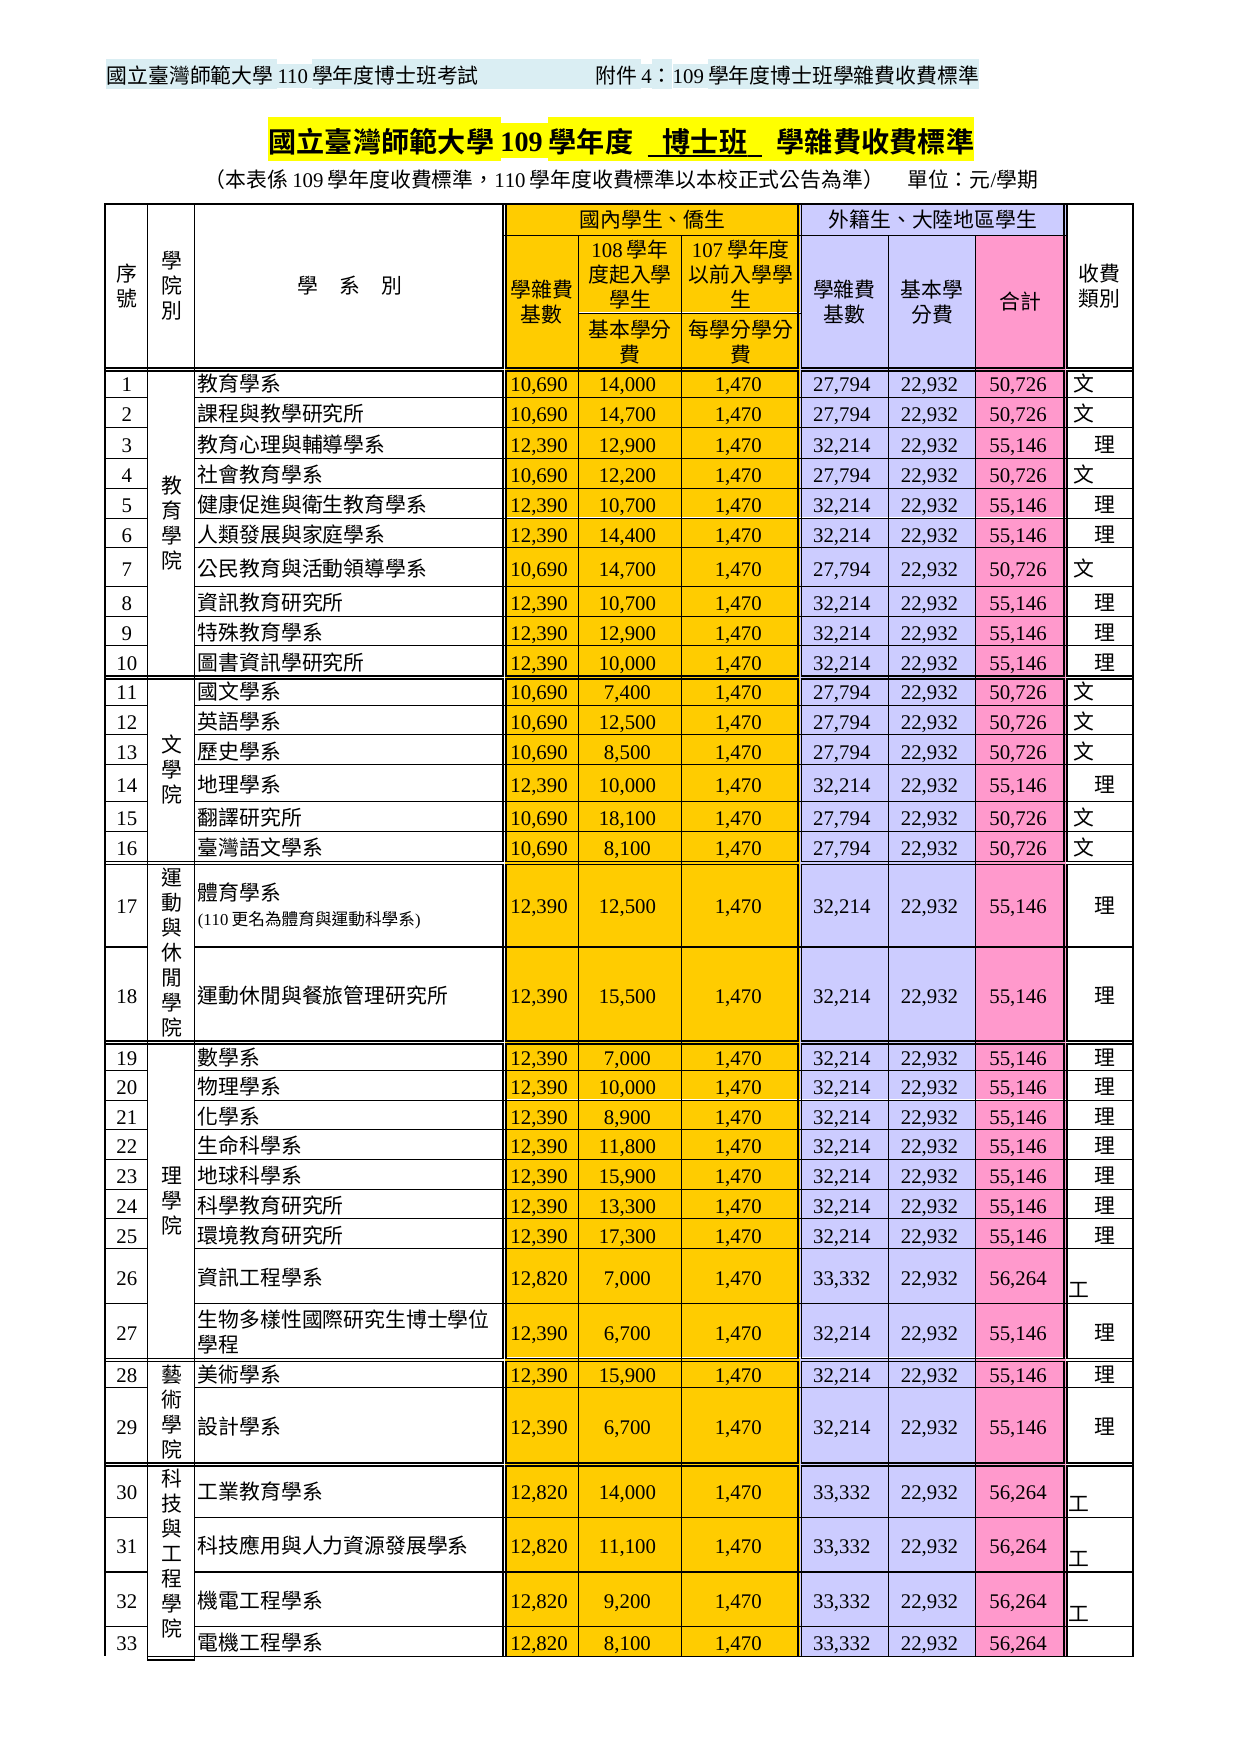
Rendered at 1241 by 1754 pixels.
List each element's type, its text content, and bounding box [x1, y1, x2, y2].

table_cell 55,146 [976, 1362, 1063, 1387]
table_cell 1,470 [682, 1388, 797, 1462]
table_cell 29 [106, 1388, 147, 1462]
table_cell 22,932 [889, 1190, 975, 1218]
table_header 學 院 別 [148, 205, 194, 367]
table_cell 22,932 [889, 1071, 975, 1099]
table_header 學 系 別 [195, 205, 502, 367]
table_cell 7,000 [579, 1045, 681, 1070]
table_cell 12,390 [507, 1045, 578, 1070]
table_cell 10,690 [507, 680, 578, 705]
table_header 外籍生、大陸地區學生 [802, 205, 1063, 235]
table_cell 生命科學系 [195, 1130, 502, 1159]
table_cell 理 [1068, 1071, 1132, 1099]
table_cell 32,214 [802, 1130, 888, 1159]
table_cell 理 [1068, 1219, 1132, 1248]
table_cell 32,214 [802, 428, 888, 458]
table_cell 22,932 [889, 1219, 975, 1248]
table_cell 22,932 [889, 646, 975, 675]
table_cell 10,000 [579, 1071, 681, 1099]
table_cell 3 [106, 428, 147, 458]
table_cell 15,900 [579, 1362, 681, 1387]
table_cell 1,470 [682, 372, 797, 397]
table_cell 24 [106, 1190, 147, 1218]
table_cell 7,000 [579, 1249, 681, 1303]
table_cell 教育學系 [195, 372, 502, 397]
table_cell 8,100 [579, 832, 681, 861]
table_cell 合計 [976, 236, 1063, 367]
table_cell 22,932 [889, 372, 975, 397]
table_cell 22,932 [889, 1130, 975, 1159]
table_cell 55,146 [976, 489, 1063, 517]
table_cell 22,932 [889, 735, 975, 764]
table_cell 英語學系 [195, 706, 502, 734]
table_cell 文 [1068, 680, 1132, 705]
table_cell 8,900 [579, 1101, 681, 1129]
table_cell 理 [1068, 519, 1132, 547]
table_cell 資訊工程學系 [195, 1249, 502, 1303]
table_cell 文 [1068, 398, 1132, 427]
table_cell 環境教育研究所 [195, 1219, 502, 1248]
table_cell 健康促進與衛生教育學系 [195, 489, 502, 517]
table_cell 10,690 [507, 735, 578, 764]
table_cell 1,470 [682, 548, 797, 586]
table_cell 50,726 [976, 459, 1063, 488]
table_cell 12,390 [507, 1388, 578, 1462]
table_cell 12 [106, 706, 147, 734]
table_cell 工 [1068, 1573, 1132, 1626]
table_cell 10,690 [507, 372, 578, 397]
table_cell 55,146 [976, 1071, 1063, 1099]
table_cell 22,932 [889, 398, 975, 427]
table_cell 1,470 [682, 735, 797, 764]
table_cell 12,390 [507, 1160, 578, 1189]
table_cell 8,500 [579, 735, 681, 764]
table_cell 1,470 [682, 428, 797, 458]
table_cell 理 [1068, 1190, 1132, 1218]
table_cell 32,214 [802, 1362, 888, 1387]
table_cell 6,700 [579, 1388, 681, 1462]
table_cell 12,900 [579, 617, 681, 645]
table_cell 理 [1068, 428, 1132, 458]
table_cell 1,470 [682, 1518, 797, 1571]
table_cell 14,000 [579, 372, 681, 397]
table_cell 資訊教育研究所 [195, 587, 502, 616]
table_cell 12,390 [507, 617, 578, 645]
table_header 國內學生、僑生 [507, 205, 797, 235]
table_cell 運動與休閒學院 [148, 865, 194, 1040]
table_cell 56,264 [976, 1627, 1063, 1656]
table_cell 1,470 [682, 1304, 797, 1357]
table_cell 1,470 [682, 587, 797, 616]
table_cell 圖書資訊學研究所 [195, 646, 502, 675]
table_cell 12,390 [507, 1362, 578, 1387]
table_cell 32,214 [802, 765, 888, 801]
table_cell 15,900 [579, 1160, 681, 1189]
table_cell 56,264 [976, 1518, 1063, 1571]
table_cell 12,390 [507, 765, 578, 801]
table_cell 55,146 [976, 765, 1063, 801]
table_cell 15 [106, 802, 147, 831]
table_cell 文 [1068, 735, 1132, 764]
table_cell 科技與工程學院 [148, 1467, 194, 1656]
table_cell 14,700 [579, 398, 681, 427]
table_cell 基本學分費 [579, 314, 681, 367]
table_cell 21 [106, 1101, 147, 1129]
table_cell 理 [1068, 865, 1132, 946]
table_cell 10,700 [579, 587, 681, 616]
table_cell 25 [106, 1219, 147, 1248]
table_cell 32,214 [802, 1190, 888, 1218]
table_cell 55,146 [976, 1160, 1063, 1189]
table_cell 55,146 [976, 1045, 1063, 1070]
table_cell 12,820 [507, 1573, 578, 1626]
table_cell 22,932 [889, 489, 975, 517]
table_cell 50,726 [976, 802, 1063, 831]
table_cell 33,332 [802, 1249, 888, 1303]
table_cell 15,500 [579, 948, 681, 1040]
table_cell 1,470 [682, 398, 797, 427]
table_cell 體育學系 (110更名為體育與運動科學系) [195, 865, 502, 946]
table_cell 19 [106, 1045, 147, 1070]
table_cell 9,200 [579, 1573, 681, 1626]
table_cell 27,794 [802, 802, 888, 831]
table_cell 1,470 [682, 1130, 797, 1159]
table_cell 55,146 [976, 587, 1063, 616]
table_cell 工 [1068, 1518, 1132, 1571]
table_cell 10,000 [579, 646, 681, 675]
table_cell 13 [106, 735, 147, 764]
table_cell 1,470 [682, 617, 797, 645]
table_cell 工業教育學系 [195, 1467, 502, 1517]
table_cell 1,470 [682, 1101, 797, 1129]
table_cell 31 [106, 1518, 147, 1571]
table_cell 1 [106, 372, 147, 397]
table_cell 55,146 [976, 948, 1063, 1040]
table_cell 1,470 [682, 1467, 797, 1517]
table_cell 人類發展與家庭學系 [195, 519, 502, 547]
table_cell 8 [106, 587, 147, 616]
table_cell 55,146 [976, 1101, 1063, 1129]
table_cell 理 [1068, 646, 1132, 675]
table_cell 12,820 [507, 1518, 578, 1571]
table_cell 4 [106, 459, 147, 488]
table_cell 22,932 [889, 587, 975, 616]
table_cell 理 [1068, 617, 1132, 645]
table_cell 32,214 [802, 948, 888, 1040]
table_cell 文 [1068, 459, 1132, 488]
table_cell 5 [106, 489, 147, 517]
table_cell 教育學院 [148, 372, 194, 675]
table_cell 生物多樣性國際研究生博士學位學程 [195, 1304, 502, 1357]
table_cell 12,390 [507, 428, 578, 458]
table_cell 33,332 [802, 1467, 888, 1517]
table_cell 7 [106, 548, 147, 586]
table_cell 12,200 [579, 459, 681, 488]
table_cell 22 [106, 1130, 147, 1159]
table_cell 1,470 [682, 1362, 797, 1387]
table_cell 12,390 [507, 865, 578, 946]
table_cell 22,932 [889, 706, 975, 734]
table_cell 12,390 [507, 1190, 578, 1218]
table_cell 理 [1068, 1362, 1132, 1387]
table_cell 12,390 [507, 519, 578, 547]
table_cell 56,264 [976, 1249, 1063, 1303]
table_cell 電機工程學系 [195, 1627, 502, 1656]
table_cell 文 [1068, 372, 1132, 397]
table_cell 33 [106, 1627, 147, 1656]
table_cell 27,794 [802, 832, 888, 861]
table_cell 學雜費基數 [507, 236, 578, 367]
table_cell 11,800 [579, 1130, 681, 1159]
table_cell 12,390 [507, 1101, 578, 1129]
table_cell 17,300 [579, 1219, 681, 1248]
table_cell 7,400 [579, 680, 681, 705]
table_cell 2 [106, 398, 147, 427]
table_cell 55,146 [976, 1219, 1063, 1248]
table_cell 10,690 [507, 548, 578, 586]
table_cell 27 [106, 1304, 147, 1357]
table_cell 1,470 [682, 765, 797, 801]
table_cell 22,932 [889, 765, 975, 801]
table_cell 1,470 [682, 1573, 797, 1626]
table_cell [1068, 1627, 1132, 1656]
table_cell 22,932 [889, 948, 975, 1040]
text （本表係109學年度收費標準，110學年度收費標準以本校正式公告為準） 單位：元/學期 [106, 157, 1136, 195]
table_cell 10,690 [507, 398, 578, 427]
table_cell 50,726 [976, 735, 1063, 764]
table_cell 藝術學院 [148, 1362, 194, 1462]
table_cell 美術學系 [195, 1362, 502, 1387]
table_cell 32,214 [802, 489, 888, 517]
table_cell 12,390 [507, 646, 578, 675]
table_cell 物理學系 [195, 1071, 502, 1099]
table_cell 22,932 [889, 548, 975, 586]
table_header 收費類別 [1068, 205, 1132, 367]
table_cell 1,470 [682, 802, 797, 831]
table_cell 17 [106, 865, 147, 946]
table_cell 27,794 [802, 398, 888, 427]
table_cell 文 [1068, 706, 1132, 734]
table_cell 文學院 [148, 680, 194, 861]
table_cell 32,214 [802, 1071, 888, 1099]
table_cell 1,470 [682, 832, 797, 861]
table_cell 12,500 [579, 706, 681, 734]
table_cell 22,932 [889, 1467, 975, 1517]
table_cell 6 [106, 519, 147, 547]
table_cell 理 [1068, 1304, 1132, 1357]
table_cell 33,332 [802, 1573, 888, 1626]
table_cell 1,470 [682, 1071, 797, 1099]
table_cell 27,794 [802, 680, 888, 705]
table_cell 107學年度以前入學學生 [682, 236, 797, 312]
table_cell 22,932 [889, 1304, 975, 1357]
table_cell 55,146 [976, 1130, 1063, 1159]
table_cell 14,000 [579, 1467, 681, 1517]
table_cell 8,100 [579, 1627, 681, 1656]
table_cell 55,146 [976, 865, 1063, 946]
table_cell 課程與教學研究所 [195, 398, 502, 427]
table_cell 12,820 [507, 1467, 578, 1517]
table_cell 22,932 [889, 865, 975, 946]
table_cell 運動休閒與餐旅管理研究所 [195, 948, 502, 1040]
table_cell 機電工程學系 [195, 1573, 502, 1626]
table_cell 22,932 [889, 680, 975, 705]
table_cell 32,214 [802, 587, 888, 616]
table_cell 32,214 [802, 1219, 888, 1248]
table_cell 13,300 [579, 1190, 681, 1218]
table_cell 20 [106, 1071, 147, 1099]
table_cell 55,146 [976, 646, 1063, 675]
table_cell 10,000 [579, 765, 681, 801]
table_cell 22,932 [889, 832, 975, 861]
table_cell 12,820 [507, 1249, 578, 1303]
text 國立臺灣師範大學109學年度 博士班 學雜費收費標準 [106, 119, 1136, 157]
table_cell 27,794 [802, 706, 888, 734]
table_cell 1,470 [682, 489, 797, 517]
table_cell 50,726 [976, 372, 1063, 397]
table_cell 22,932 [889, 1045, 975, 1070]
table_cell 11 [106, 680, 147, 705]
table_cell 50,726 [976, 680, 1063, 705]
table_cell 50,726 [976, 832, 1063, 861]
table_cell 1,470 [682, 1219, 797, 1248]
table_cell 22,932 [889, 1249, 975, 1303]
table_header 序號 [106, 205, 147, 367]
table_cell 50,726 [976, 548, 1063, 586]
table_cell 27,794 [802, 372, 888, 397]
table_cell 12,390 [507, 948, 578, 1040]
table_cell 地理學系 [195, 765, 502, 801]
table_cell 理 [1068, 1130, 1132, 1159]
table_cell 10,690 [507, 802, 578, 831]
table_cell 32,214 [802, 1160, 888, 1189]
table_cell 特殊教育學系 [195, 617, 502, 645]
table_cell 社會教育學系 [195, 459, 502, 488]
table_cell 理 [1068, 1388, 1132, 1462]
table_cell 理 [1068, 1045, 1132, 1070]
table_cell 12,390 [507, 587, 578, 616]
table_cell 22,932 [889, 1160, 975, 1189]
table_cell 22,932 [889, 1101, 975, 1129]
table_cell 9 [106, 617, 147, 645]
table_cell 理 [1068, 489, 1132, 517]
table_cell 32 [106, 1573, 147, 1626]
table_cell 理 [1068, 1101, 1132, 1129]
table_cell 文 [1068, 832, 1132, 861]
table_cell 數學系 [195, 1045, 502, 1070]
table_cell 12,390 [507, 1219, 578, 1248]
table_cell 10,690 [507, 459, 578, 488]
table_cell 1,470 [682, 519, 797, 547]
table_cell 27,794 [802, 735, 888, 764]
table_cell 理 [1068, 587, 1132, 616]
table_cell 22,932 [889, 459, 975, 488]
table_cell 12,390 [507, 489, 578, 517]
table_cell 理 [1068, 765, 1132, 801]
table_cell 32,214 [802, 1388, 888, 1462]
table_cell 12,390 [507, 1304, 578, 1357]
table_cell 22,932 [889, 1362, 975, 1387]
table_cell 32,214 [802, 1045, 888, 1070]
table_cell 文 [1068, 548, 1132, 586]
table_cell 23 [106, 1160, 147, 1189]
table_cell 公民教育與活動領導學系 [195, 548, 502, 586]
table_cell 1,470 [682, 1045, 797, 1070]
table_cell 基本學分費 [889, 236, 975, 367]
table_cell 1,470 [682, 706, 797, 734]
table_cell 工 [1068, 1467, 1132, 1517]
table_cell 55,146 [976, 428, 1063, 458]
table_cell 化學系 [195, 1101, 502, 1129]
table_cell 1,470 [682, 1627, 797, 1656]
table_cell 55,146 [976, 617, 1063, 645]
table_cell 1,470 [682, 1249, 797, 1303]
table_cell 32,214 [802, 865, 888, 946]
table_cell 22,932 [889, 802, 975, 831]
table_cell 1,470 [682, 1190, 797, 1218]
table_cell 臺灣語文學系 [195, 832, 502, 861]
table_cell 108學年度起入學學生 [579, 236, 681, 312]
table_cell 國文學系 [195, 680, 502, 705]
table_cell 設計學系 [195, 1388, 502, 1462]
table_cell 12,390 [507, 1130, 578, 1159]
table_cell 6,700 [579, 1304, 681, 1357]
table_cell 18,100 [579, 802, 681, 831]
table_cell 30 [106, 1467, 147, 1517]
table_cell 歷史學系 [195, 735, 502, 764]
table_cell 10,690 [507, 706, 578, 734]
table_cell 55,146 [976, 1190, 1063, 1218]
table_cell 教育心理與輔導學系 [195, 428, 502, 458]
table_cell 32,214 [802, 1101, 888, 1129]
table_cell 10,700 [579, 489, 681, 517]
table_cell 16 [106, 832, 147, 861]
table_cell 14,400 [579, 519, 681, 547]
table_cell 1,470 [682, 646, 797, 675]
table_cell 地球科學系 [195, 1160, 502, 1189]
table_cell 32,214 [802, 646, 888, 675]
table_cell 14,700 [579, 548, 681, 586]
table_cell 理學院 [148, 1045, 194, 1357]
table_cell 32,214 [802, 519, 888, 547]
table_cell 理 [1068, 1160, 1132, 1189]
table_cell 學雜費基數 [802, 236, 888, 367]
table_cell 22,932 [889, 1627, 975, 1656]
table_cell 55,146 [976, 1388, 1063, 1462]
table_cell 22,932 [889, 1573, 975, 1626]
table_cell 22,932 [889, 428, 975, 458]
table_cell 28 [106, 1362, 147, 1387]
table_cell 50,726 [976, 706, 1063, 734]
table_cell 50,726 [976, 398, 1063, 427]
table_cell 22,932 [889, 519, 975, 547]
table_cell 22,932 [889, 1388, 975, 1462]
table_cell 22,932 [889, 617, 975, 645]
table_cell 翻譯研究所 [195, 802, 502, 831]
table_cell 32,214 [802, 1304, 888, 1357]
table_cell 文 [1068, 802, 1132, 831]
table_cell 工 [1068, 1249, 1132, 1303]
table_cell 10,690 [507, 832, 578, 861]
table_cell 科技應用與人力資源發展學系 [195, 1518, 502, 1571]
table_cell 22,932 [889, 1518, 975, 1571]
table_cell 1,470 [682, 948, 797, 1040]
table_cell 1,470 [682, 865, 797, 946]
table_cell 55,146 [976, 519, 1063, 547]
table_cell 1,470 [682, 459, 797, 488]
table_cell 1,470 [682, 680, 797, 705]
table_cell 27,794 [802, 459, 888, 488]
table_cell 56,264 [976, 1467, 1063, 1517]
table_cell 10 [106, 646, 147, 675]
table_cell 27,794 [802, 548, 888, 586]
table_cell 每學分學分費 [682, 314, 797, 367]
table_cell 33,332 [802, 1518, 888, 1571]
table_cell 14 [106, 765, 147, 801]
table_cell 33,332 [802, 1627, 888, 1656]
table_cell 12,500 [579, 865, 681, 946]
table_cell 理 [1068, 948, 1132, 1040]
table_cell 32,214 [802, 617, 888, 645]
table_cell 56,264 [976, 1573, 1063, 1626]
table_cell 11,100 [579, 1518, 681, 1571]
table_cell 55,146 [976, 1304, 1063, 1357]
table_cell 科學教育研究所 [195, 1190, 502, 1218]
table_cell 1,470 [682, 1160, 797, 1189]
table_cell 12,390 [507, 1071, 578, 1099]
table_cell 12,900 [579, 428, 681, 458]
table_cell 26 [106, 1249, 147, 1303]
table_cell 12,820 [507, 1627, 578, 1656]
table_cell 18 [106, 948, 147, 1040]
